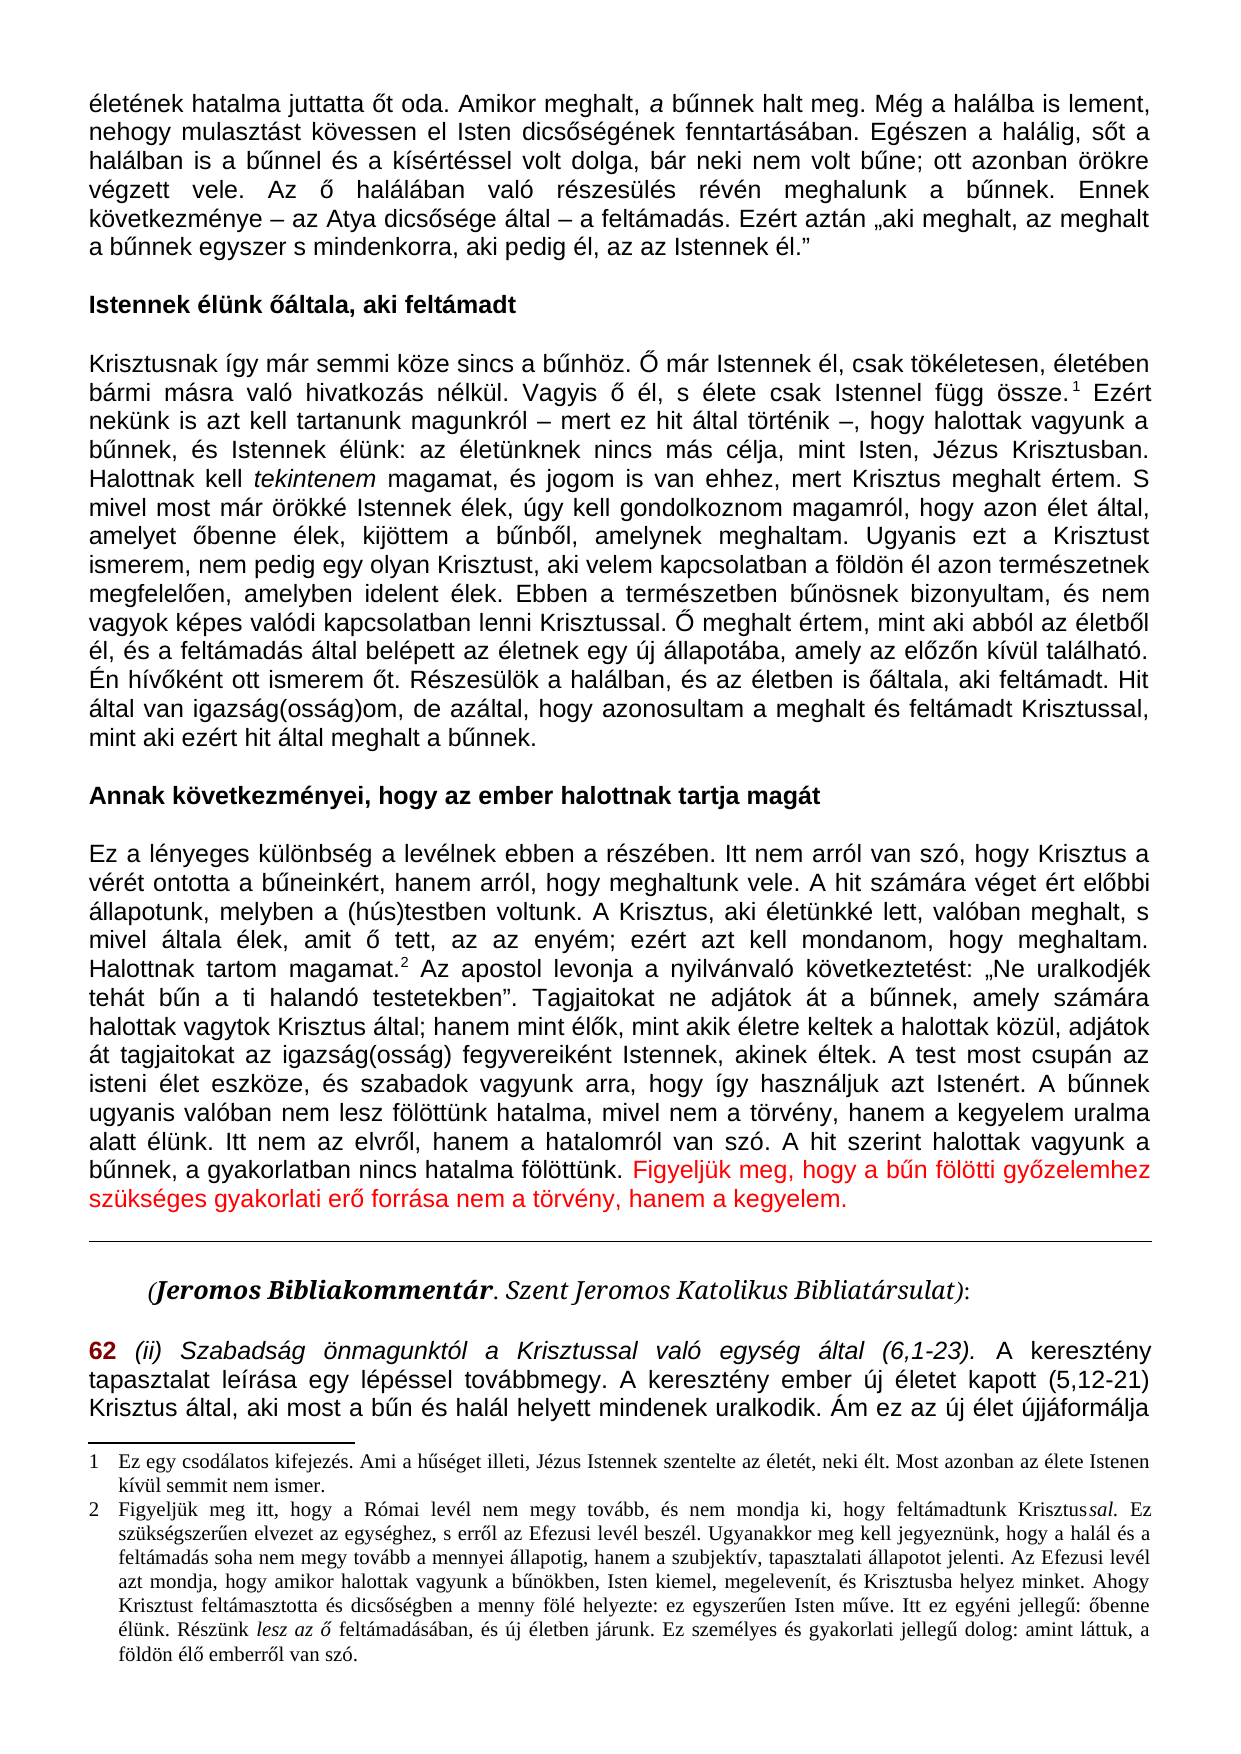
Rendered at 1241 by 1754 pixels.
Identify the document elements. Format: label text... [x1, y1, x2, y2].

text Istennek élünk őáltala, aki feltámadt [88, 291, 1152, 319]
text Figyeljük meg itt, hogy a Római levél nem megy tovább, és nem mondja ki, hogy feltámadtunk Krisztussal. Ez szükségszerűen elvezet az egységhez, s erről az Efezusi levél beszél. Ugyanakkor meg kell jegyeznünk, hogy a halál és a feltámadás soha nem megy tovább a mennyei állapotig, hanem a szubjektív, tapasztalati állapotot jelenti. Az Efezusi levél azt mondja, hogy amikor halottak vagyunk a bűnökben, Isten kiemel, megelevenít, és Krisztusba helyez minket. Ahogy Krisztust feltámasztotta és dicsőségben a menny fölé helyezte: ez egyszerűen Isten műve. Itt ez egyéni jellegű: őbenne élünk. Részünk lesz az ő feltámadásában, és új életben járunk. Ez személyes és gyakorlati jellegű dolog: amint láttuk, a földön élő emberről van szó. [88, 1497, 1152, 1665]
text Ez a lényeges különbség a levélnek ebben a részében. Itt nem arról van szó, hogy Krisztus a vérét ontotta a bűneinkért, hanem arról, hogy meghaltunk vele. A hit számára véget ért előbbi állapotunk, melyben a (hús)testben voltunk. A Krisztus, aki életünkké lett, valóban meghalt, s mivel általa élek, amit ő tett, az az enyém; ezért azt kell mondanom, hogy meghaltam. Halottnak tartom magamat. Az apostol levonja a nyilvánvaló következtetést: „Ne uralkodjék tehát bűn a ti halandó testetekben”. Tagjaitokat ne adjátok át a bűnnek, amely számára halottak vagytok Krisztus által; hanem mint élők, mint akik életre keltek a halottak közül, adjátok át tagjaitokat az igazság(osság) fegyvereiként Istennek, akinek éltek. A test most csupán az isteni élet eszköze, és szabadok vagyunk arra, hogy így használjuk azt Istenért. A bűnnek ugyanis valóban nem lesz fölöttünk hatalma, mivel nem a törvény, hanem a kegyelem uralma alatt élünk. Itt nem az elvről, hanem a hatalomról van szó. A hit szerint halottak vagyunk a bűnnek, a gyakorlatban nincs hatalma fölöttünk. Figyeljük meg, hogy a bűn fölötti győzelemhez szükséges gyakorlati erő forrása nem a törvény, hanem a kegyelem. [88, 839, 1152, 1213]
text életének hatalma juttatta őt oda. Amikor meghalt, a bűnnek halt meg. Még a halálba is lement, nehogy mulasztást kövessen el Isten dicsőségének fenntartásában. Egészen a halálig, sőt a halálban is a bűnnel és a kísértéssel volt dolga, bár neki nem volt bűne; ott azonban örökre végzett vele. Az ő halálában való részesülés révén meghalunk a bűnnek. Ennek következménye – az Atya dicsősége által – a feltámadás. Ezért aztán „aki meghalt, az meghalt a bűnnek egyszer s mindenkorra, aki pedig él, az az Istennek él.” [88, 88, 1152, 261]
text Ez egy csodálatos kifejezés. Ami a hűséget illeti, Jézus Istennek szentelte az életét, neki élt. Most azonban az élete Istenen kívül semmit nem ismer. [88, 1449, 1152, 1497]
text Krisztusnak így már semmi köze sincs a bűnhöz. Ő már Istennek él, csak tökéletesen, életében bármi másra való hivatkozás nélkül. Vagyis ő él, s élete csak Istennel függ össze. Ezért nekünk is azt kell tartanunk magunkról – mert ez hit által történik –, hogy halottak vagyunk a bűnnek, és Istennek élünk: az életünknek nincs más célja, mint Isten, Jézus Krisztusban. Halottnak kell tekintenem magamat, és jogom is van ehhez, mert Krisztus meghalt értem. S mivel most már örökké Istennek élek, úgy kell gondolkoznom magamról, hogy azon élet által, amelyet őbenne élek, kijöttem a bűnből, amelynek meghaltam. Ugyanis ezt a Krisztust ismerem, nem pedig egy olyan Krisztust, aki velem kapcsolatban a földön él azon természetnek megfelelően, amelyben idelent élek. Ebben a természetben bűnösnek bizonyultam, és nem vagyok képes valódi kapcsolatban lenni Krisztussal. Ő meghalt értem, mint aki abból az életből él, és a feltámadás által belépett az életnek egy új állapotába, amely az előzőn kívül található. Én hívőként ott ismerem őt. Részesülök a halálban, és az életben is őáltala, aki feltámadt. Hit által van igazság(osság)om, de azáltal, hogy azonosultam a meghalt és feltámadt Krisztussal, mint aki ezért hit által meghalt a bűnnek. [88, 349, 1152, 751]
text Annak következményei, hogy az ember halottnak tartja magát [88, 781, 1152, 809]
text 62 (ii) Szabadság önmagunktól a Krisztussal való egység által (6,1-23). A keresztény tapasztalat leírása egy lépéssel továbbmegy. A keresztény ember új életet kapott (5,12-21) Krisztus által, aki most a bűn és halál helyett mindenek uralkodik. Ám ez az új élet újjáformálja [88, 1336, 1152, 1422]
text (Jeromos Bibliakommentár. Szent Jeromos Katolikus Bibliatársulat): [88, 1272, 1152, 1306]
